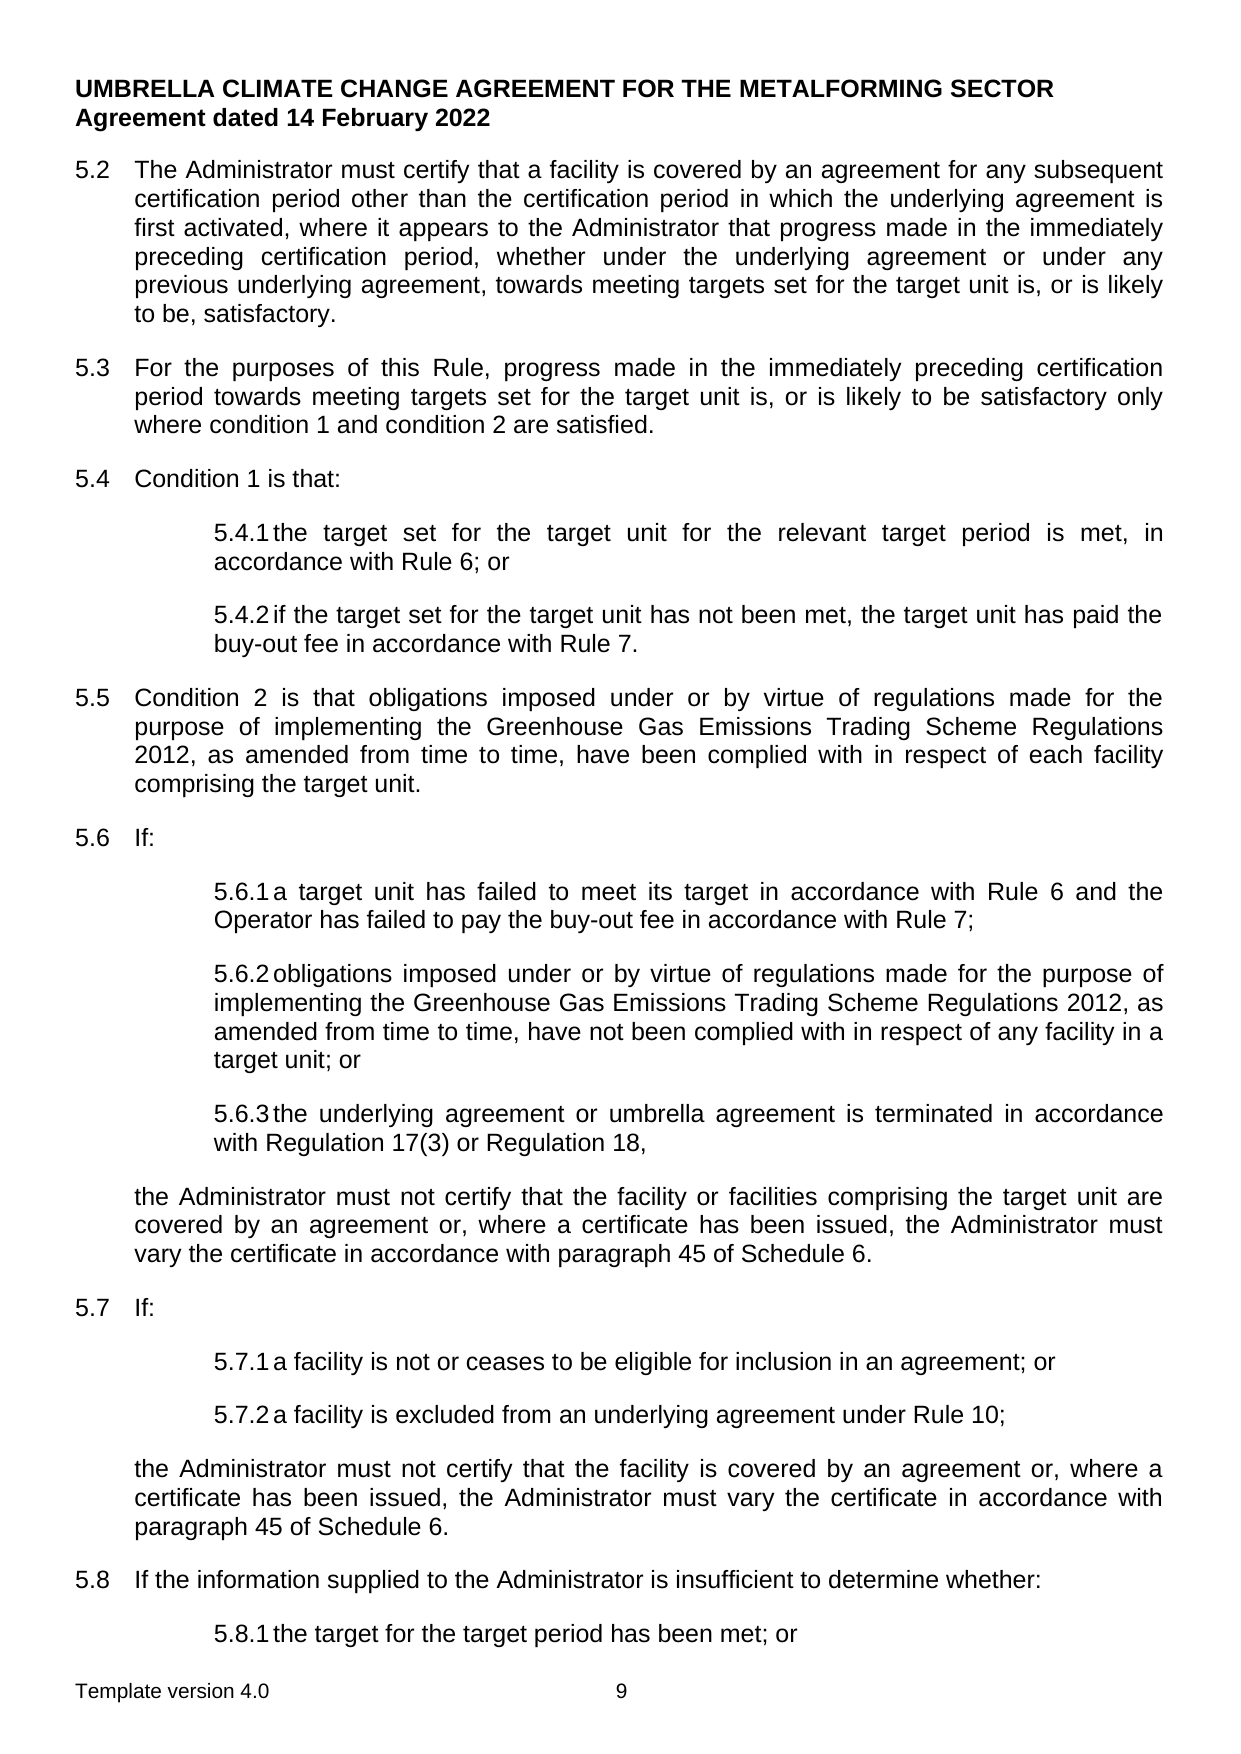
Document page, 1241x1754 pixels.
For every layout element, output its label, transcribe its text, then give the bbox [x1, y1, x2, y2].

list If: [75, 823, 1165, 851]
list Condition 1 is that: [75, 464, 1165, 493]
list the target set for the target unit for the relevant target period is met, in accordance with Rule 6; or [214, 518, 1165, 575]
list a facility is excluded from an underlying agreement under Rule 10; [214, 1400, 1165, 1429]
list the target for the target period has been met; or [214, 1619, 1165, 1648]
list a target unit has failed to meet its target in accordance with Rule 6 and the Operator has failed to pay the buy-out fee in accordance with Rule 7; [214, 876, 1165, 934]
list If the information supplied to the Administrator is insufficient to determine whether: [75, 1565, 1165, 1594]
list a facility is not or ceases to be eligible for inclusion in an agreement; or [214, 1346, 1165, 1375]
list The Administrator must certify that a facility is covered by an agreement for any subsequent certification period other than the certification period in which the underlying agreement is first activated, where it appears to the Administrator that progress made in the immediately preceding certification period, whether under the underlying agreement or under any previous underlying agreement, towards meeting targets set for the target unit is, or is likely to be, satisfactory. [75, 155, 1165, 328]
list Condition 2 is that obligations imposed under or by virtue of regulations made for the purpose of implementing the Greenhouse Gas Emissions Trading Scheme Regulations 2012, as amended from time to time, have been complied with in respect of each facility comprising the target unit. [75, 683, 1165, 798]
list If: [75, 1293, 1165, 1321]
list the underlying agreement or umbrella agreement is terminated in accordance with Regulation 17(3) or Regulation 18, [214, 1099, 1165, 1156]
list For the purposes of this Rule, progress made in the immediately preceding certification period towards meeting targets set for the target unit is, or is likely to be satisfactory only where condition 1 and condition 2 are satisfied. [75, 353, 1165, 439]
list obligations imposed under or by virtue of regulations made for the purpose of implementing the Greenhouse Gas Emissions Trading Scheme Regulations 2012, as amended from time to time, have not been complied with in respect of any facility in a target unit; or [214, 959, 1165, 1074]
text the Administrator must not certify that the facility or facilities comprising the target unit are covered by an agreement or, where a certificate has been issued, the Administrator must vary the certificate in accordance with paragraph 45 of Schedule 6. [134, 1181, 1165, 1268]
list if the target set for the target unit has not been met, the target unit has paid the buy-out fee in accordance with Rule 7. [214, 600, 1165, 658]
text the Administrator must not certify that the facility is covered by an agreement or, where a certificate has been issued, the Administrator must vary the certificate in accordance with paragraph 45 of Schedule 6. [134, 1454, 1165, 1540]
